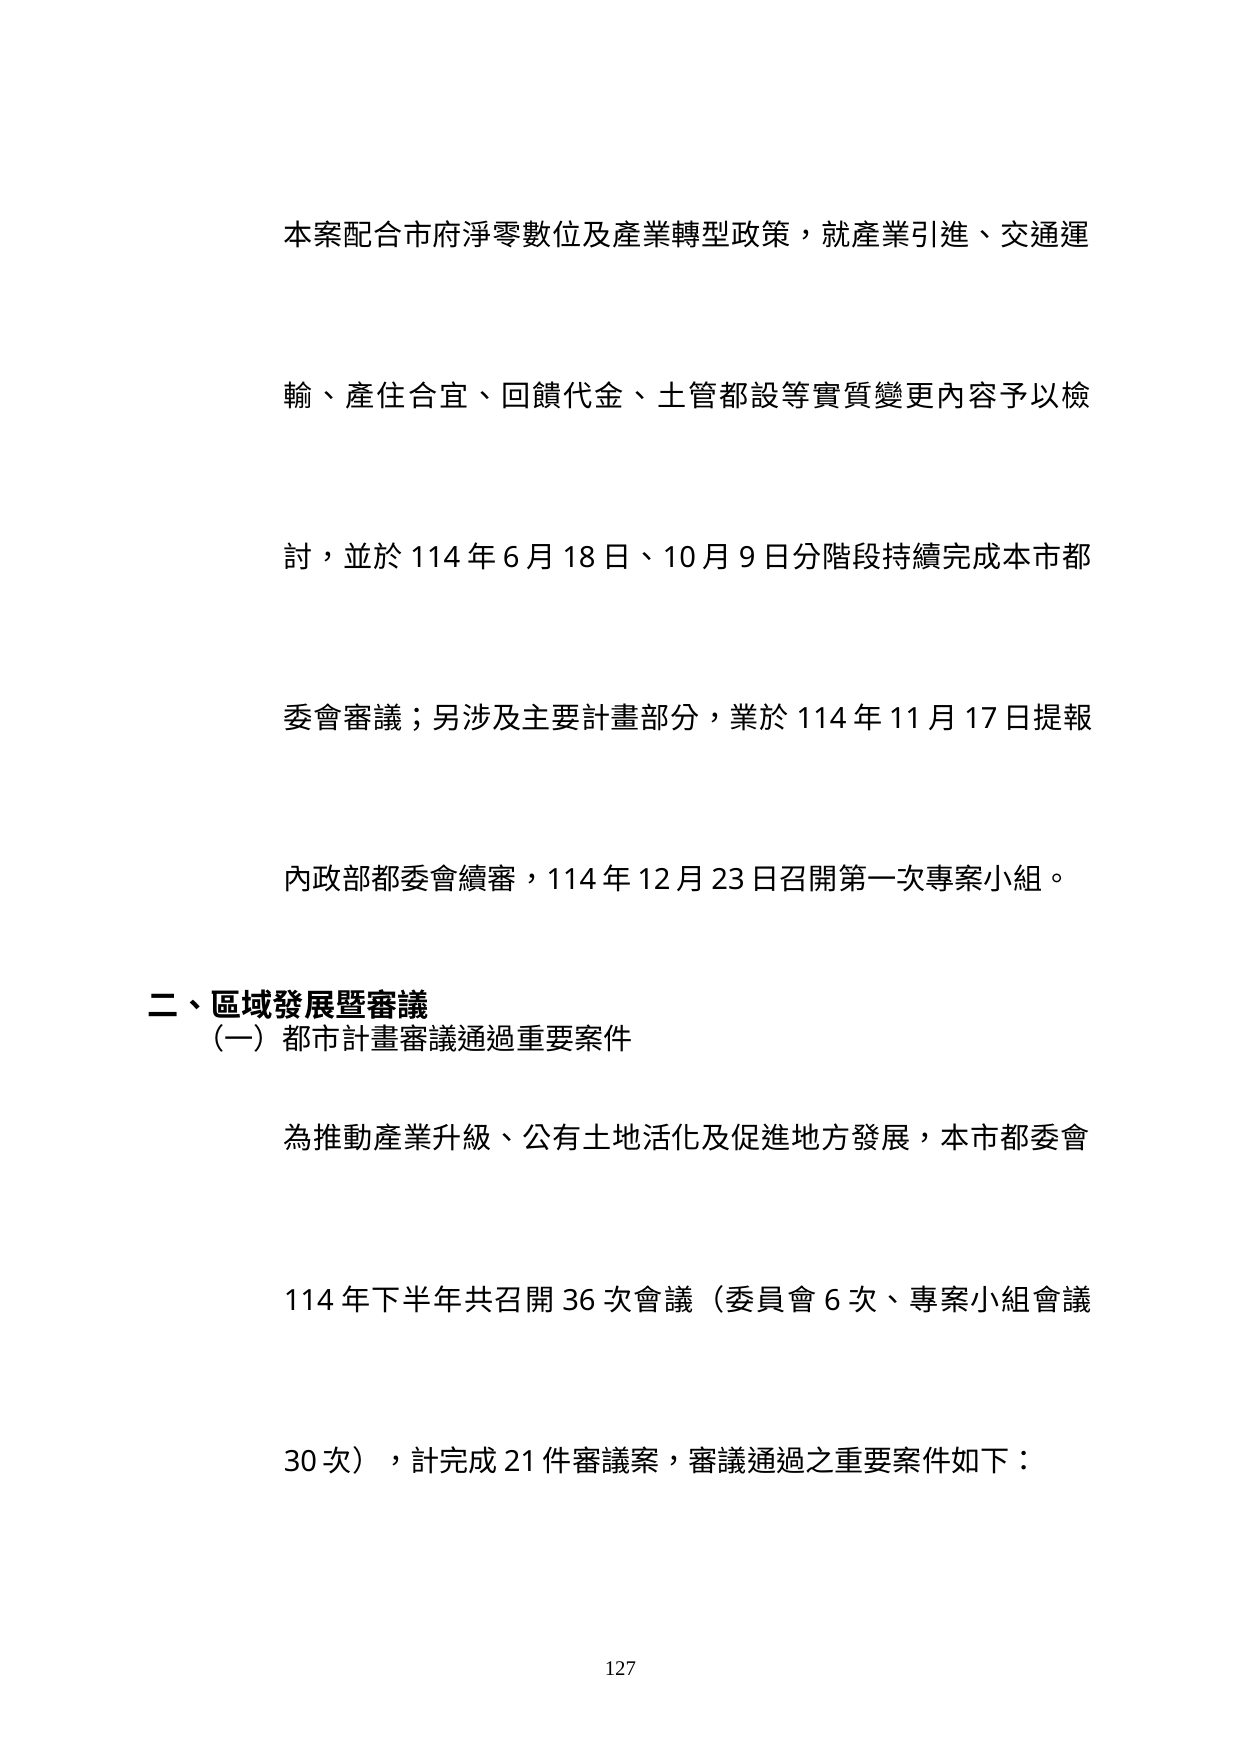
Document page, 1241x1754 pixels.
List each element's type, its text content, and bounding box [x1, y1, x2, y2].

text 本案配合市府淨零數位及產業轉型政策，就產業引進、交通運輸、產住合宜、回饋代金、土管都設等實質變更內容予以檢討，並於114年6月18日、10月9日分階段持續完成本市都委會審議；另涉及主要計畫部分，業於114年11月17日提報內政部都委會續審，114年12月23日召開第一次專案小組。 [283, 152, 1092, 957]
text 二、區域發展暨審議 [148, 990, 1092, 1023]
text 為推動產業升級、公有土地活化及促進地方發展，本市都委會114年下半年共召開36次會議（委員會6次、專案小組會議30次），計完成21件審議案，審議通過之重要案件如下： [283, 1056, 1092, 1539]
text （一）都市計畫審議通過重要案件 [195, 1023, 1092, 1056]
